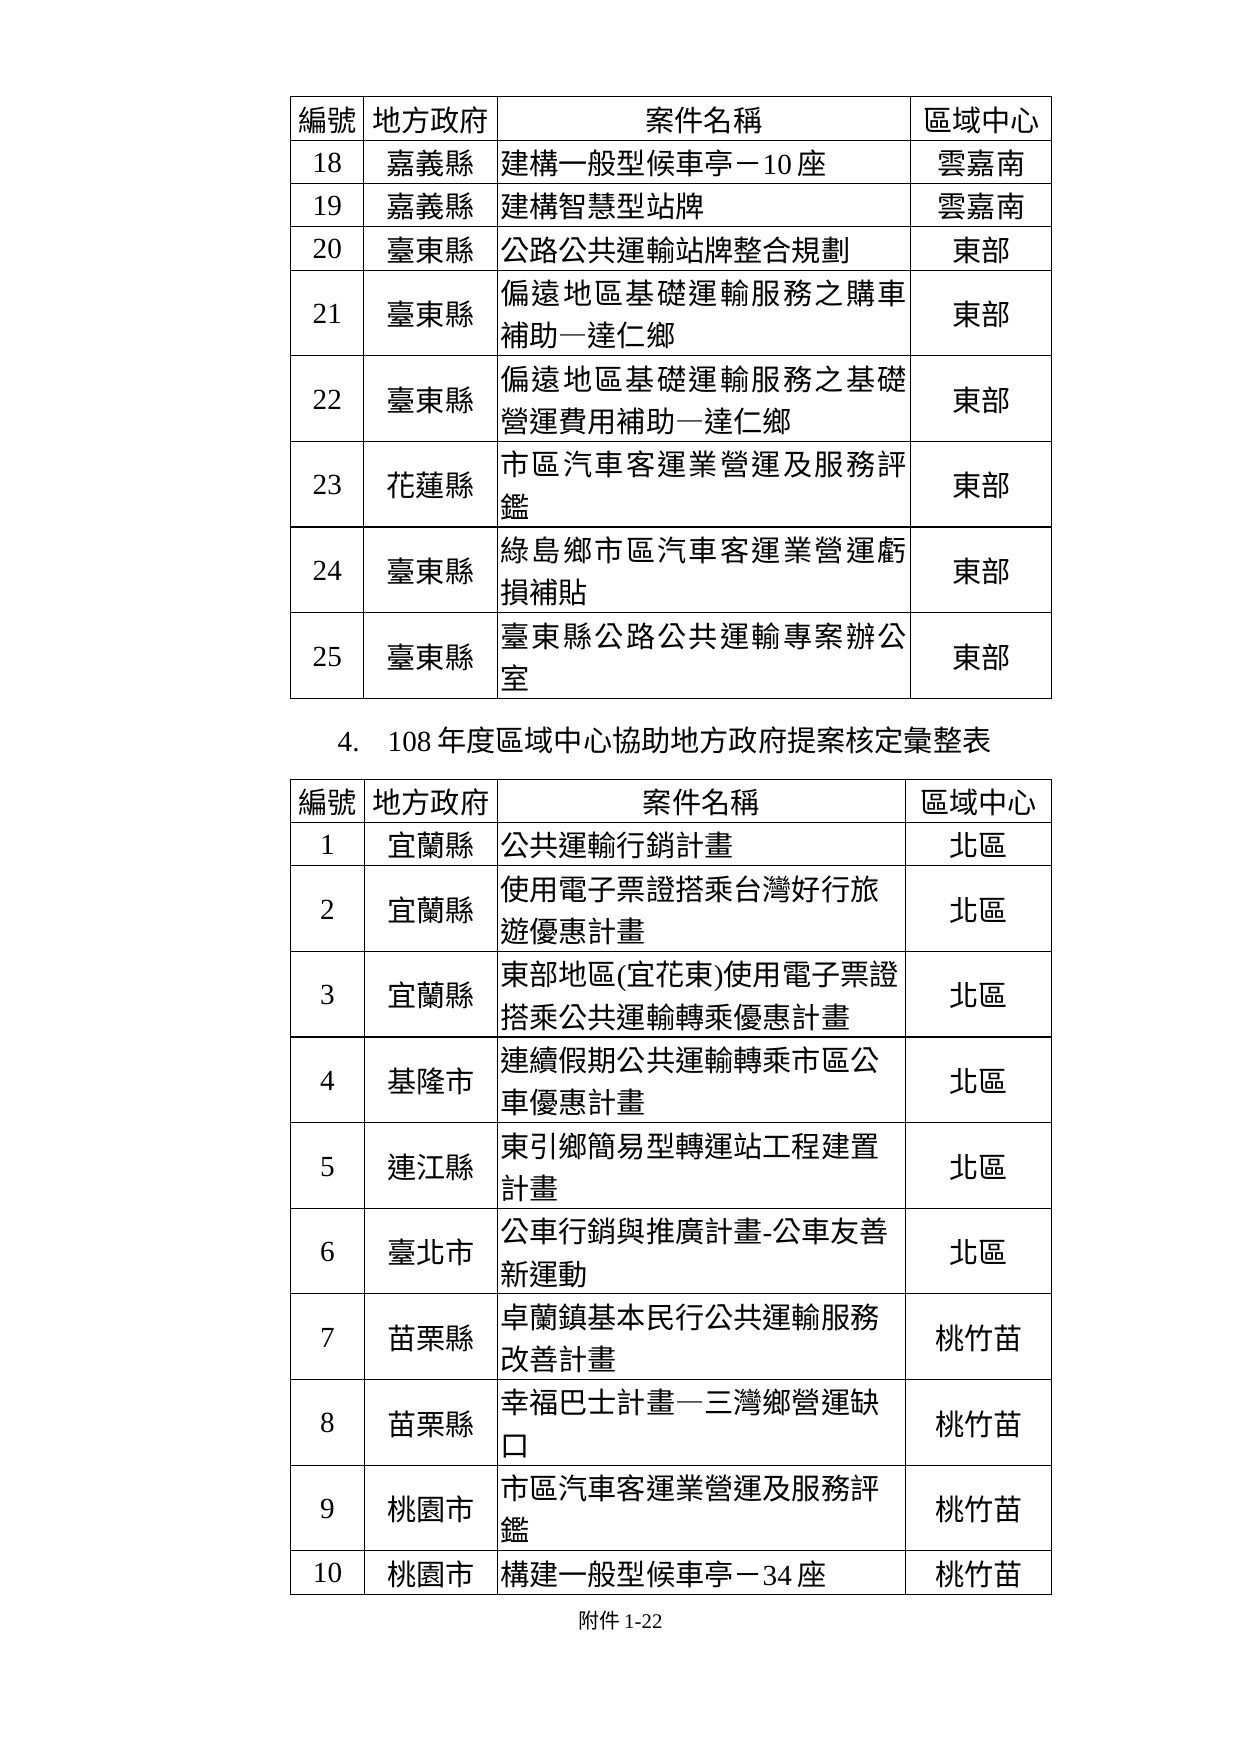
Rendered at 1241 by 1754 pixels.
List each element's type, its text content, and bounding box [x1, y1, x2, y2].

table_cell 偏遠地區基礎運輸服務之購車補助—達仁鄉 [498, 271, 910, 355]
table_header 案件名稱 [498, 780, 905, 822]
table_cell 21 [291, 271, 363, 355]
table_header 編號 [291, 97, 363, 139]
table_cell 臺東縣公路公共運輸專案辦公室 [498, 613, 910, 698]
table_cell 雲嘉南 [911, 141, 1051, 183]
table_cell 綠島鄉市區汽車客運業營運虧損補貼 [498, 528, 910, 612]
table_cell 6 [291, 1209, 364, 1293]
table_cell 建構智慧型站牌 [498, 184, 910, 226]
table_cell 桃園市 [365, 1466, 497, 1550]
table_cell 2 [291, 866, 364, 951]
table_cell 嘉義縣 [364, 184, 497, 226]
table_cell 北區 [906, 1209, 1051, 1293]
table_cell 東部地區(宜花東)使用電子票證搭乘公共運輸轉乘優惠計畫 [498, 952, 905, 1036]
table_cell 臺北市 [365, 1209, 497, 1293]
table_cell 8 [291, 1380, 364, 1464]
table_cell 東引鄉簡易型轉運站工程建置計畫 [498, 1123, 905, 1208]
table_cell 桃竹苗 [906, 1466, 1051, 1550]
table_cell 22 [291, 356, 363, 441]
table_cell 桃竹苗 [906, 1380, 1051, 1464]
table_cell 連續假期公共運輸轉乘市區公車優惠計畫 [498, 1038, 905, 1122]
table_cell 卓蘭鎮基本民行公共運輸服務改善計畫 [498, 1294, 905, 1379]
table_cell 構建一般型候車亭－34座 [498, 1551, 905, 1593]
table_cell 北區 [906, 952, 1051, 1036]
table_cell 7 [291, 1294, 364, 1379]
table_cell 基隆市 [365, 1038, 497, 1122]
table_cell 宜蘭縣 [365, 952, 497, 1036]
list 108年度區域中心協助地方政府提案核定彙整表 [337, 717, 1053, 760]
table_cell 東部 [911, 271, 1051, 355]
table_cell 連江縣 [365, 1123, 497, 1208]
table_cell 1 [291, 823, 364, 865]
table_cell 23 [291, 442, 363, 526]
table_cell 苗栗縣 [365, 1380, 497, 1464]
table_header 區域中心 [906, 780, 1051, 822]
table_cell 臺東縣 [364, 356, 497, 441]
table_cell 公路公共運輸站牌整合規劃 [498, 227, 910, 269]
table_cell 3 [291, 952, 364, 1036]
table_cell 北區 [906, 1123, 1051, 1208]
table_cell 4 [291, 1038, 364, 1122]
table_cell 宜蘭縣 [365, 823, 497, 865]
table_cell 5 [291, 1123, 364, 1208]
table_header 區域中心 [911, 97, 1051, 139]
table_cell 東部 [911, 227, 1051, 269]
table_header 地方政府 [364, 97, 497, 139]
table_cell 臺東縣 [364, 613, 497, 698]
table_cell 宜蘭縣 [365, 866, 497, 951]
table_cell 10 [291, 1551, 364, 1593]
table_cell 9 [291, 1466, 364, 1550]
table_cell 使用電子票證搭乘台灣好行旅遊優惠計畫 [498, 866, 905, 951]
table_cell 20 [291, 227, 363, 269]
table_header 地方政府 [365, 780, 497, 822]
table_cell 臺東縣 [364, 227, 497, 269]
table_cell 24 [291, 528, 363, 612]
table_cell 花蓮縣 [364, 442, 497, 526]
table_cell 東部 [911, 528, 1051, 612]
table_cell 桃竹苗 [906, 1294, 1051, 1379]
table_cell 雲嘉南 [911, 184, 1051, 226]
table_cell 東部 [911, 442, 1051, 526]
table_cell 建構一般型候車亭－10座 [498, 141, 910, 183]
table_cell 公共運輸行銷計畫 [498, 823, 905, 865]
table_cell 市區汽車客運業營運及服務評鑑 [498, 1466, 905, 1550]
table_cell 臺東縣 [364, 528, 497, 612]
table_header 案件名稱 [498, 97, 910, 139]
table_cell 北區 [906, 866, 1051, 951]
table_cell 臺東縣 [364, 271, 497, 355]
table_cell 18 [291, 141, 363, 183]
table_header 編號 [291, 780, 364, 822]
table_cell 苗栗縣 [365, 1294, 497, 1379]
table_cell 25 [291, 613, 363, 698]
table_cell 北區 [906, 1038, 1051, 1122]
table_cell 東部 [911, 613, 1051, 698]
table_cell 東部 [911, 356, 1051, 441]
table_cell 桃竹苗 [906, 1551, 1051, 1593]
table_cell 幸福巴士計畫—三灣鄉營運缺口 [498, 1380, 905, 1464]
table_cell 北區 [906, 823, 1051, 865]
table_cell 市區汽車客運業營運及服務評鑑 [498, 442, 910, 526]
table_cell 桃園市 [365, 1551, 497, 1593]
table_cell 19 [291, 184, 363, 226]
table_cell 公車行銷與推廣計畫-公車友善新運動 [498, 1209, 905, 1293]
table_cell 嘉義縣 [364, 141, 497, 183]
table_cell 偏遠地區基礎運輸服務之基礎營運費用補助—達仁鄉 [498, 356, 910, 441]
